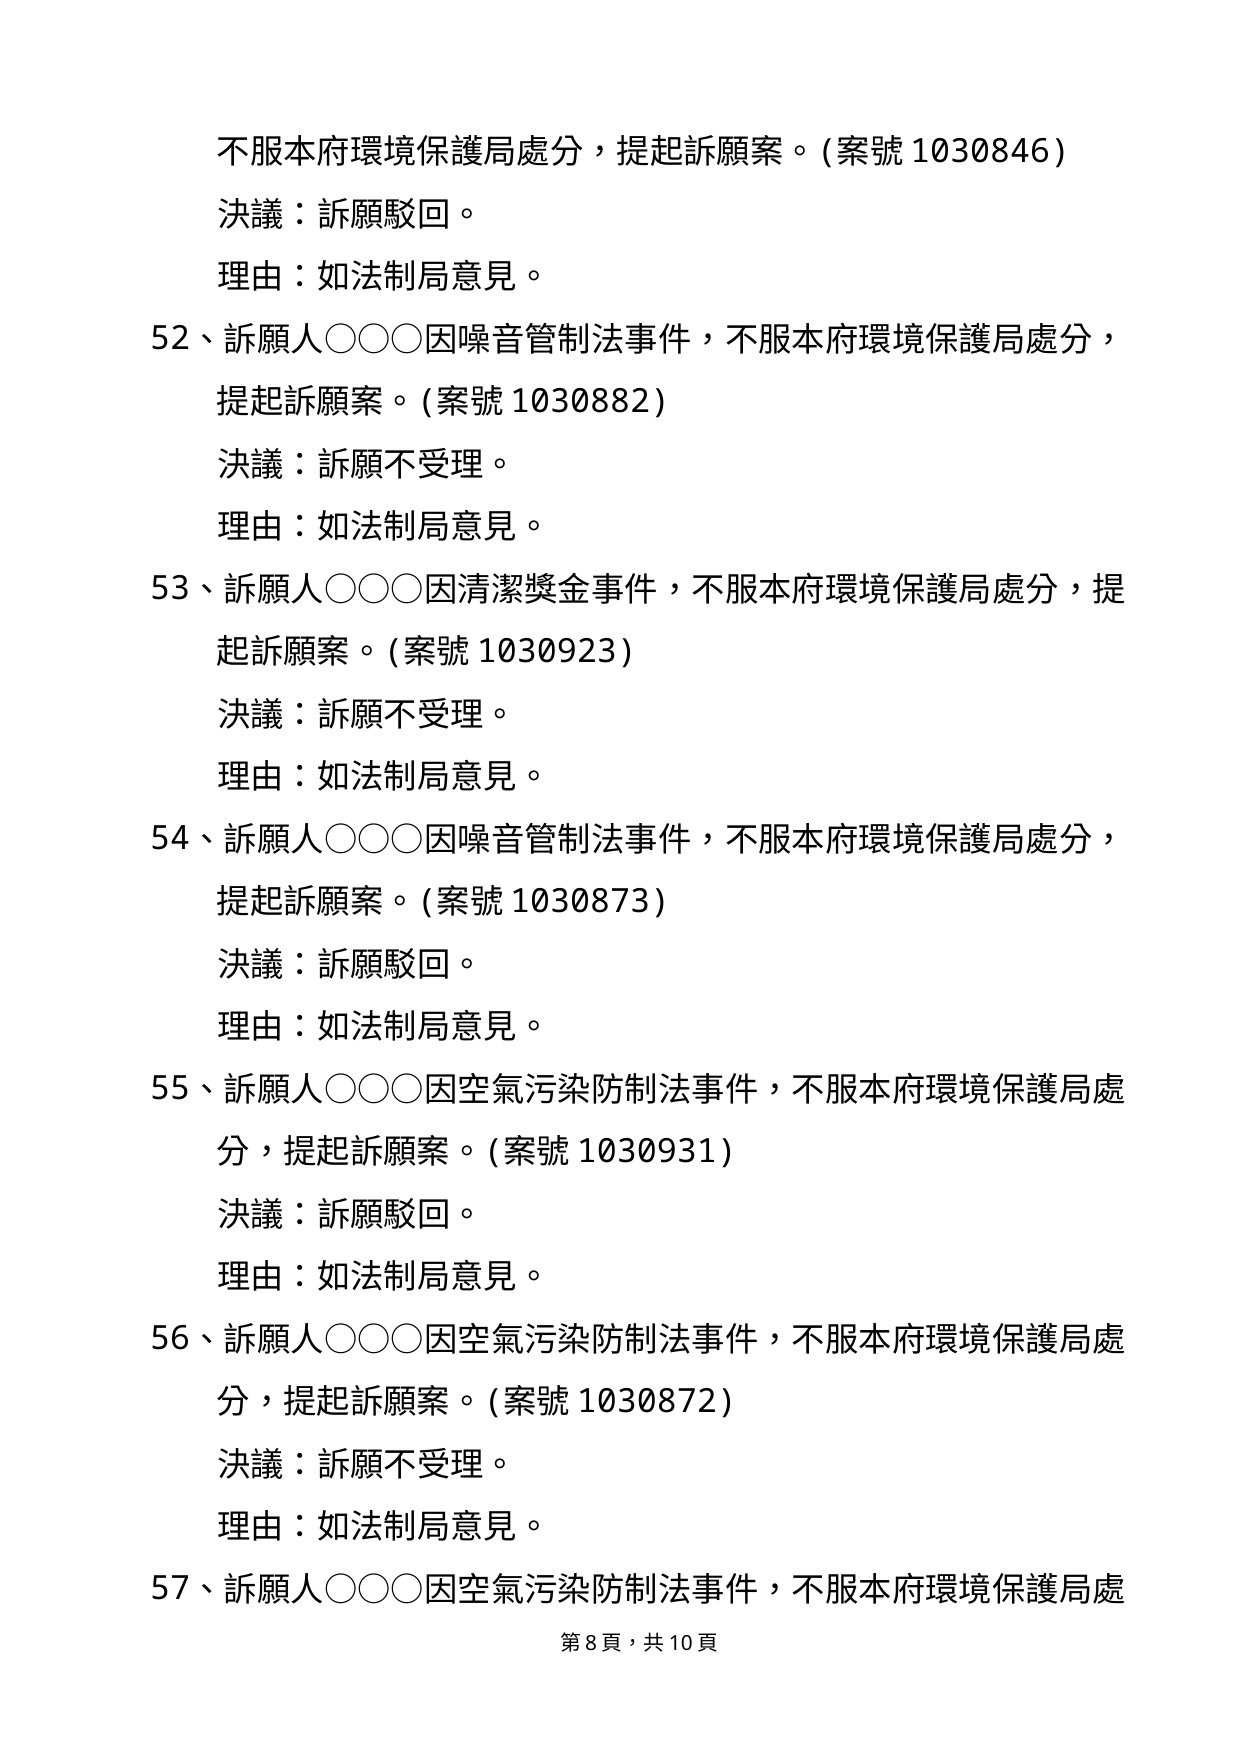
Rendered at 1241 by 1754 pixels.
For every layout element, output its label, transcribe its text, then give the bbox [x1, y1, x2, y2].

text 56、訴願人○○○因空氣污染防制法事件，不服本府環境保護局處分，提起訴願案。(案號1030872) [150, 1295, 1128, 1420]
text 55、訴願人○○○因空氣污染防制法事件，不服本府環境保護局處分，提起訴願案。(案號1030931) [150, 1045, 1128, 1170]
text 54、訴願人○○○因噪音管制法事件，不服本府環境保護局處分，提起訴願案。(案號1030873) [150, 795, 1128, 920]
text 52、訴願人○○○因噪音管制法事件，不服本府環境保護局處分，提起訴願案。(案號1030882) [150, 295, 1128, 420]
text 理由：如法制局意見。 [217, 733, 1128, 795]
text 57、訴願人○○○因空氣污染防制法事件，不服本府環境保護局處 [150, 1545, 1128, 1608]
text 決議：訴願不受理。 [217, 670, 1128, 733]
text 51、訴願人○○光電股份有限公司及曾智鉉因空氣污染防制法事件，不服本府環境保護局處分，提起訴願案。(案號1030846) [150, 108, 1128, 170]
text 決議：訴願不受理。 [217, 1420, 1128, 1483]
text 理由：如法制局意見。 [217, 233, 1128, 295]
text 決議：訴願駁回。 [217, 1170, 1128, 1233]
text 理由：如法制局意見。 [217, 1233, 1128, 1295]
text 理由：如法制局意見。 [217, 983, 1128, 1045]
text 決議：訴願不受理。 [217, 420, 1128, 483]
text 決議：訴願駁回。 [217, 920, 1128, 983]
text 53、訴願人○○○因清潔獎金事件，不服本府環境保護局處分，提起訴願案。(案號1030923) [150, 545, 1128, 670]
text 理由：如法制局意見。 [217, 1483, 1128, 1545]
text 理由：如法制局意見。 [217, 483, 1128, 545]
text 決議：訴願駁回。 [217, 170, 1128, 233]
